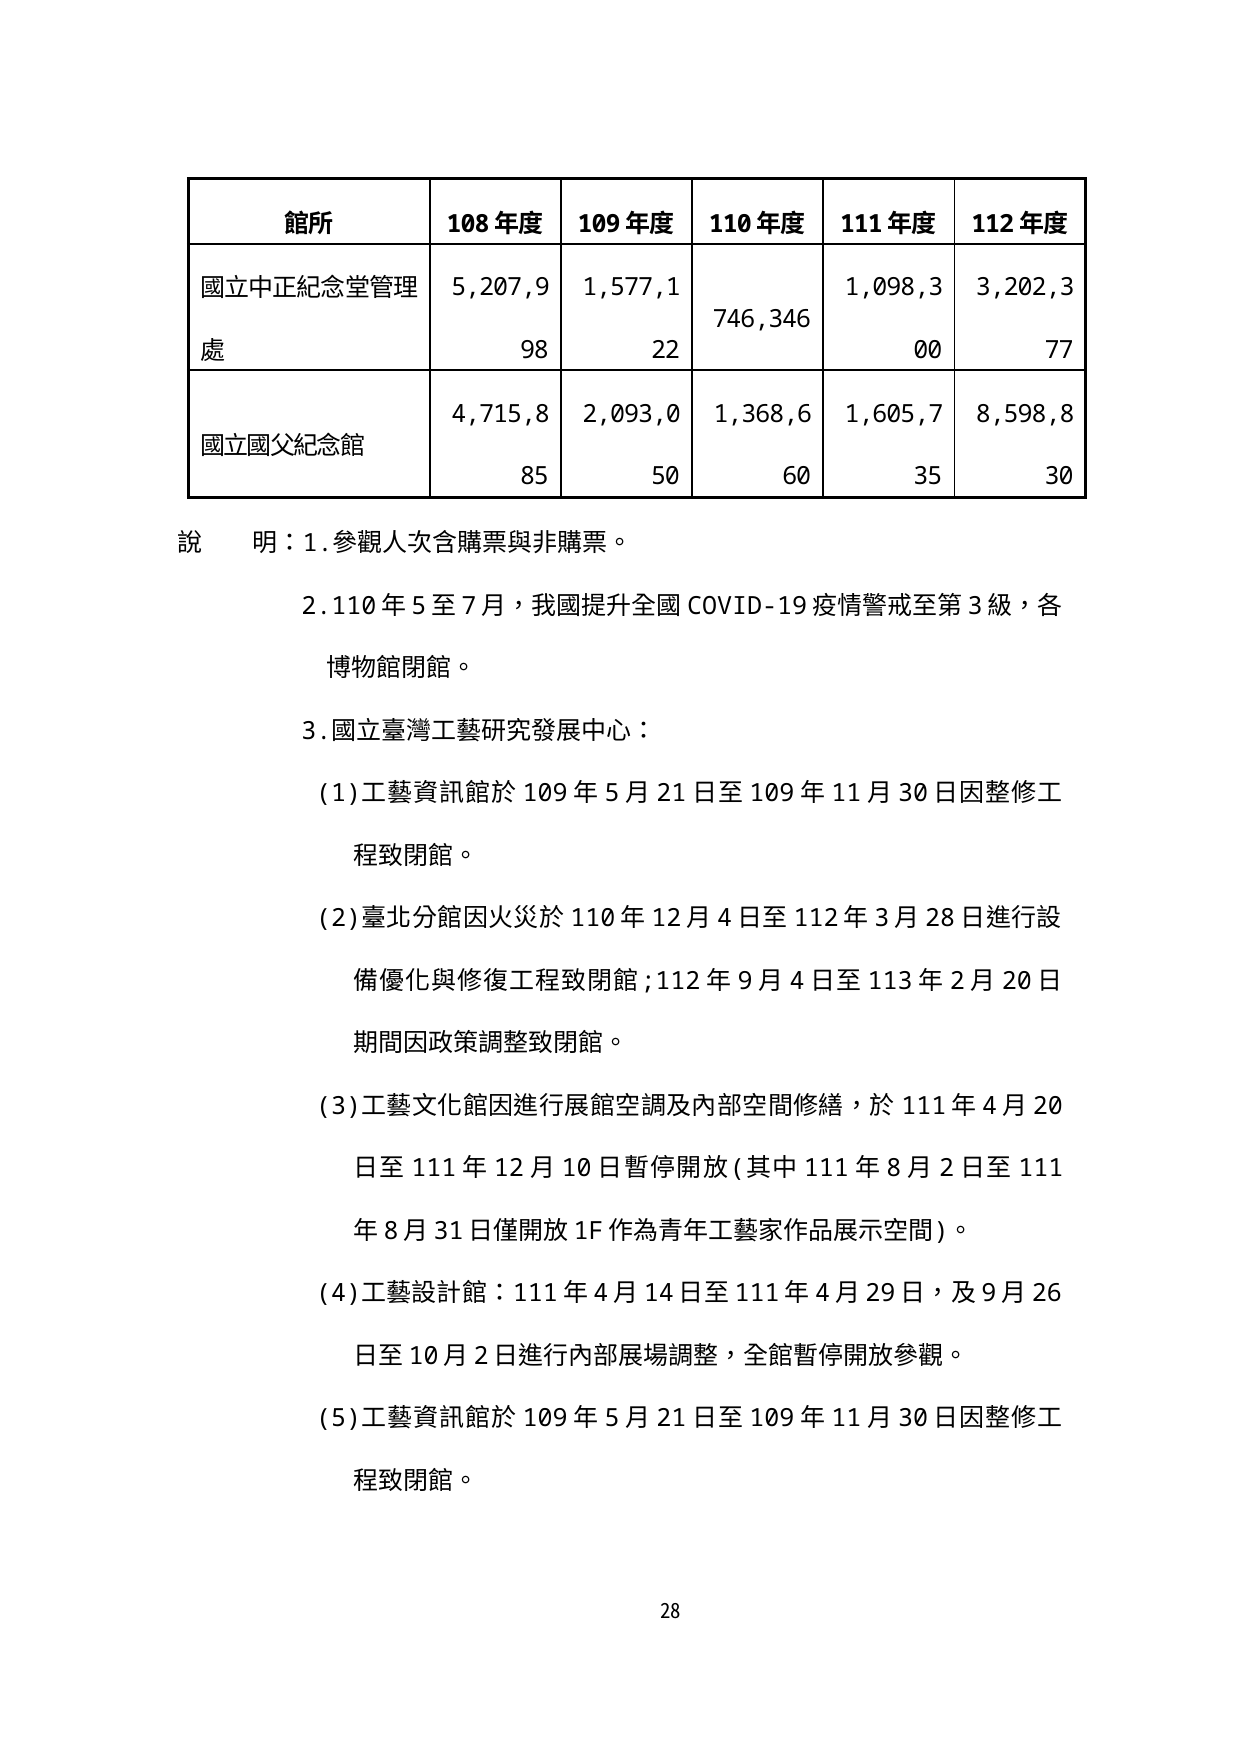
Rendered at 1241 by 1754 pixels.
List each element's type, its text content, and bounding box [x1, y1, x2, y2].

table_cell 國立中正紀念堂管理處 [190, 245, 429, 369]
table_cell 4,715,885 [431, 371, 560, 496]
table_cell 3,202,377 [955, 245, 1084, 369]
table_header 館所 [190, 180, 429, 243]
text (4)工藝設計館：111年4月14日至111年4月29日，及9月26日至10月2日進行內部展場調整，全館暫停開放參觀。 [316, 1249, 1063, 1374]
table_header 112年度 [955, 180, 1084, 243]
table_header 108年度 [431, 180, 560, 243]
table_header 109年度 [562, 180, 691, 243]
text 3.國立臺灣工藝研究發展中心： [301, 687, 1063, 749]
text (1)工藝資訊館於109年5月21日至109年11月30日因整修工程致閉館。 [316, 749, 1063, 874]
table_header 111年度 [824, 180, 954, 243]
text 說 明：1.參觀人次含購票與非購票。 [177, 499, 1063, 562]
table_cell 8,598,830 [955, 371, 1084, 496]
table_cell 1,098,300 [824, 245, 954, 369]
table_cell 2,093,050 [562, 371, 691, 496]
text (2)臺北分館因火災於110年12月4日至112年3月28日進行設備優化與修復工程致閉館;112年9月4日至113年2月20日期間因政策調整致閉館。 [316, 874, 1063, 1062]
text 2.110年5至7月，我國提升全國COVID-19疫情警戒至第3級，各博物館閉館。 [301, 562, 1063, 687]
table_cell 1,368,660 [693, 371, 822, 496]
text (5)工藝資訊館於109年5月21日至109年11月30日因整修工程致閉館。 [316, 1374, 1063, 1499]
table_cell 5,207,998 [431, 245, 560, 369]
table_cell 746,346 [693, 245, 822, 369]
table_header 110年度 [693, 180, 822, 243]
table_cell 國立國父紀念館 [190, 371, 429, 496]
table_cell 1,577,122 [562, 245, 691, 369]
table_cell 1,605,735 [824, 371, 954, 496]
text (3)工藝文化館因進行展館空調及內部空間修繕，於111年4月20日至111年12月10日暫停開放(其中111年8月2日至111年8月31日僅開放1F作為青年工藝家作品展示空間)。 [316, 1062, 1063, 1249]
